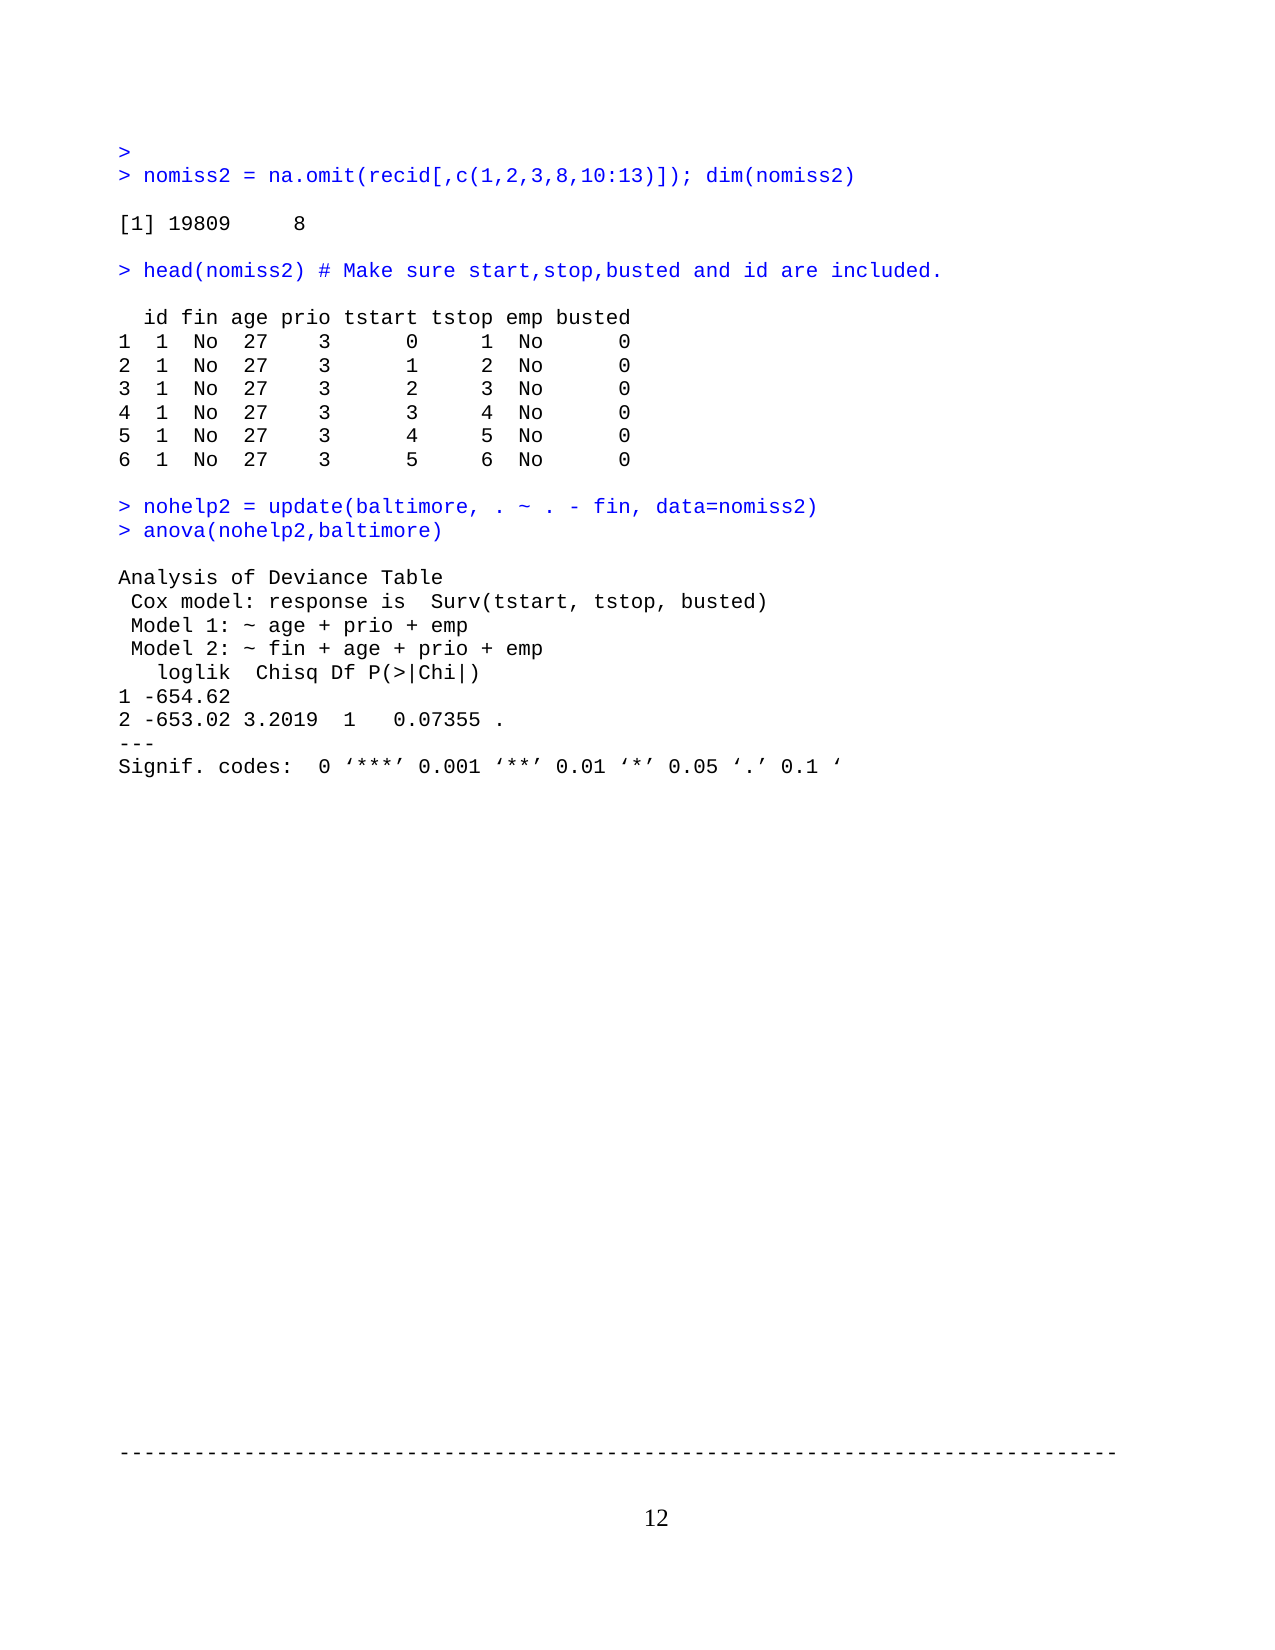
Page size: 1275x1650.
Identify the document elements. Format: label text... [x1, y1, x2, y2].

text > anova(nohelp2,baltimore) [118, 520, 1194, 544]
text loglik Chisq Df P(>|Chi|) [118, 662, 1194, 686]
text Cox model: response is Surv(tstart, tstop, busted) [118, 591, 1194, 615]
text 2 1 No 27 3 1 2 No 0 [118, 354, 1194, 378]
text 1 1 No 27 3 0 1 No 0 [118, 331, 1194, 354]
text > [118, 142, 1194, 165]
text 1 -654.62 [118, 686, 1194, 709]
text 3 1 No 27 3 2 3 No 0 [118, 378, 1194, 402]
text 5 1 No 27 3 4 5 No 0 [118, 426, 1194, 449]
text Model 1: ~ age + prio + emp [118, 615, 1194, 638]
text 4 1 No 27 3 3 4 No 0 [118, 402, 1194, 426]
text -------------------------------------------------------------------------------- [118, 1442, 1197, 1466]
text [1] 19809 8 [118, 213, 1194, 236]
text Signif. codes: 0 ‘***’ 0.001 ‘**’ 0.01 ‘*’ 0.05 ‘.’ 0.1 ‘ [118, 757, 1194, 780]
text --- [118, 733, 1194, 757]
text > head(nomiss2) # Make sure start,stop,busted and id are included. [118, 260, 1194, 284]
text 2 -653.02 3.2019 1 0.07355 . [118, 709, 1194, 733]
text 6 1 No 27 3 5 6 No 0 [118, 449, 1194, 473]
text > nohelp2 = update(baltimore, . ~ . - fin, data=nomiss2) [118, 496, 1194, 520]
text > nomiss2 = na.omit(recid[,c(1,2,3,8,10:13)]); dim(nomiss2) [118, 165, 1194, 189]
text id fin age prio tstart tstop emp busted [118, 307, 1194, 331]
text Model 2: ~ fin + age + prio + emp [118, 638, 1194, 662]
text Analysis of Deviance Table [118, 567, 1194, 591]
